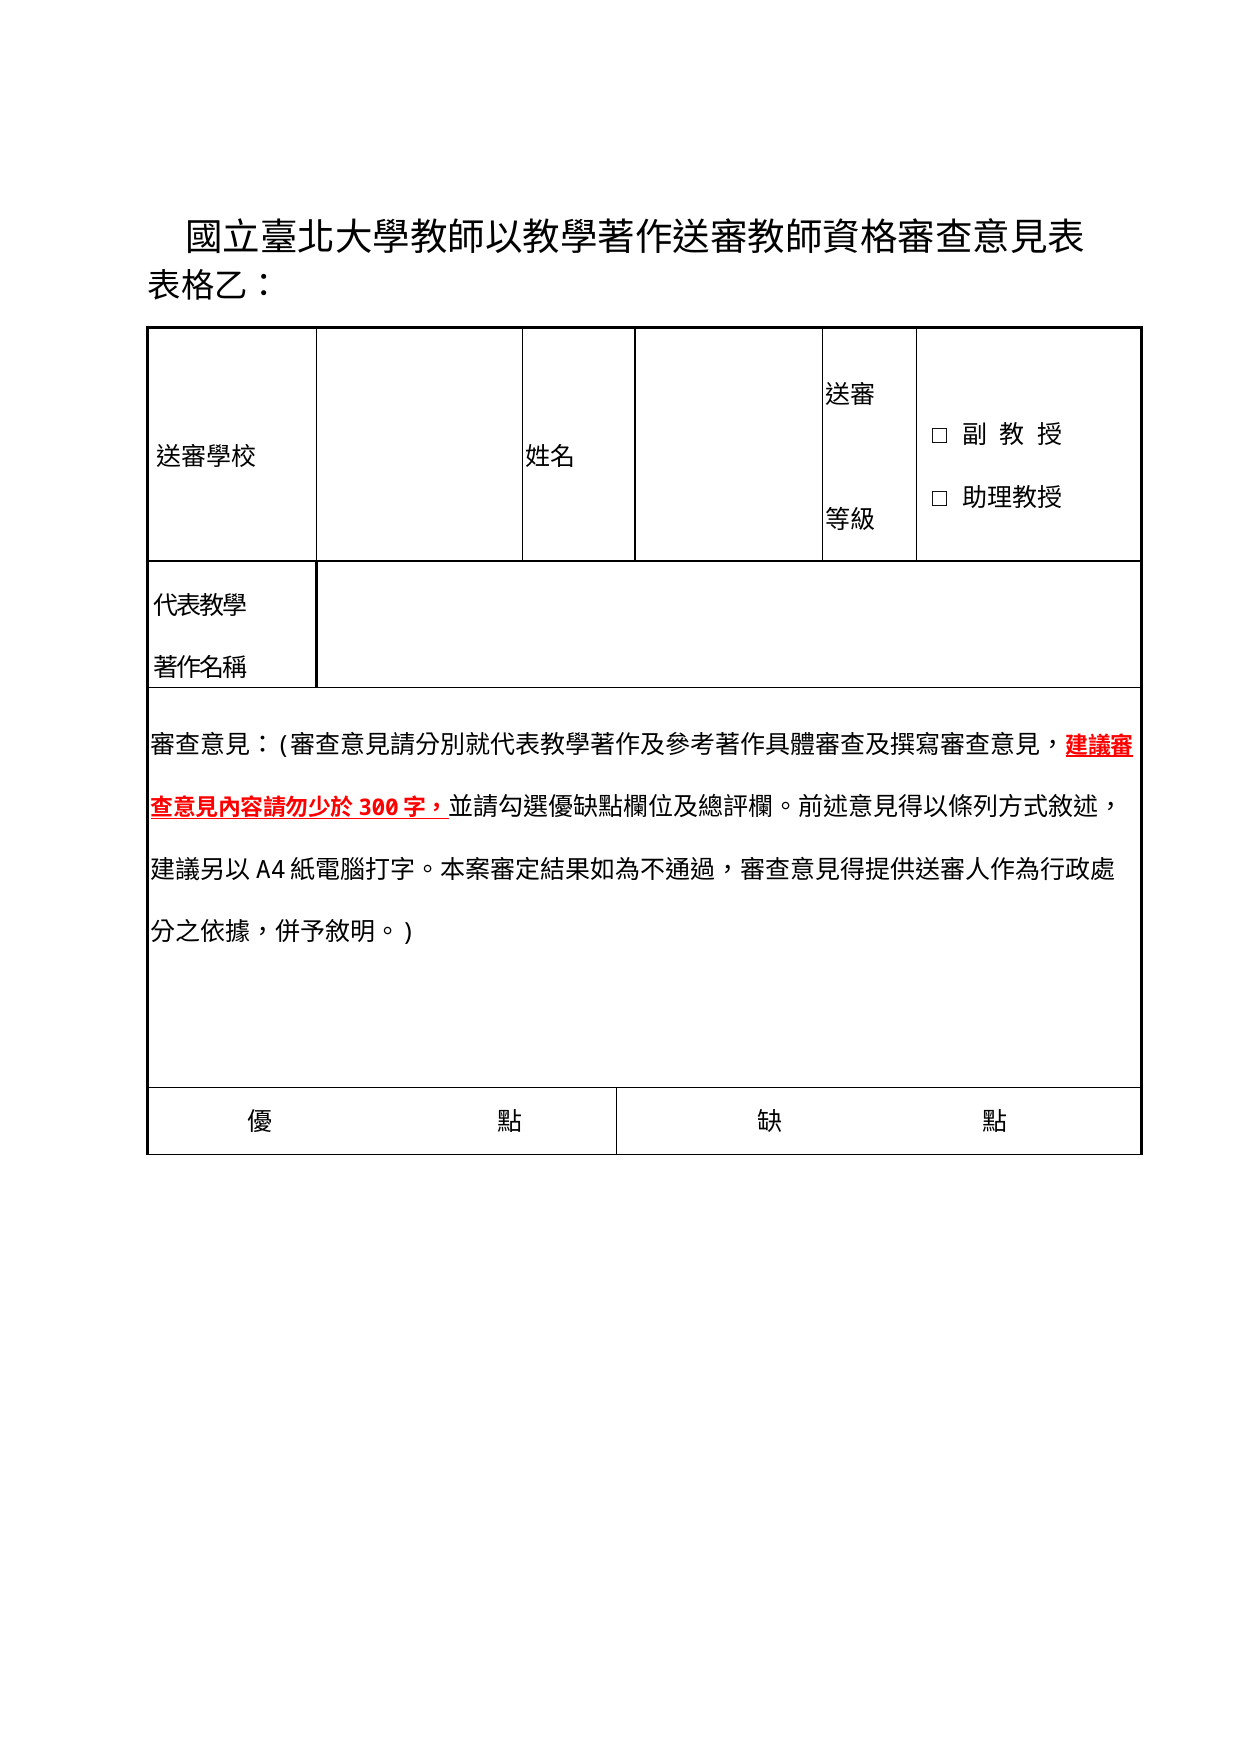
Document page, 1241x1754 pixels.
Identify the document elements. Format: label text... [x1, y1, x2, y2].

table_header [317, 329, 522, 560]
table_cell 缺 點 [617, 1088, 1140, 1154]
table_cell [318, 562, 1140, 687]
table_header □ 副 教 授 □ 助理教授 [917, 329, 1140, 560]
table_cell 優 點 [149, 1088, 616, 1154]
text 表格乙： [148, 255, 1122, 307]
table_cell 代表教學 著作名稱 [149, 562, 315, 687]
table_cell 審查意見：(審查意見請分別就代表教學著作及參考著作具體審查及撰寫審查意見，建議審查意見內容請勿少於300字，並請勾選優缺點欄位及總評欄。前述意見得以條列方式敘述，建議另以A4紙電腦打字。本案審定結果如為不通過，審查意見得提供送審人作為行政處分之依據，併予敘明。) [149, 688, 1140, 1087]
text 國立臺北大學教師以教學著作送審教師資格審查意見表 [148, 192, 1122, 255]
table_header 送審學校 [149, 329, 316, 560]
table_header 姓名 [523, 329, 634, 560]
table_header [636, 329, 822, 560]
table_header 送審 等級 [823, 329, 916, 560]
